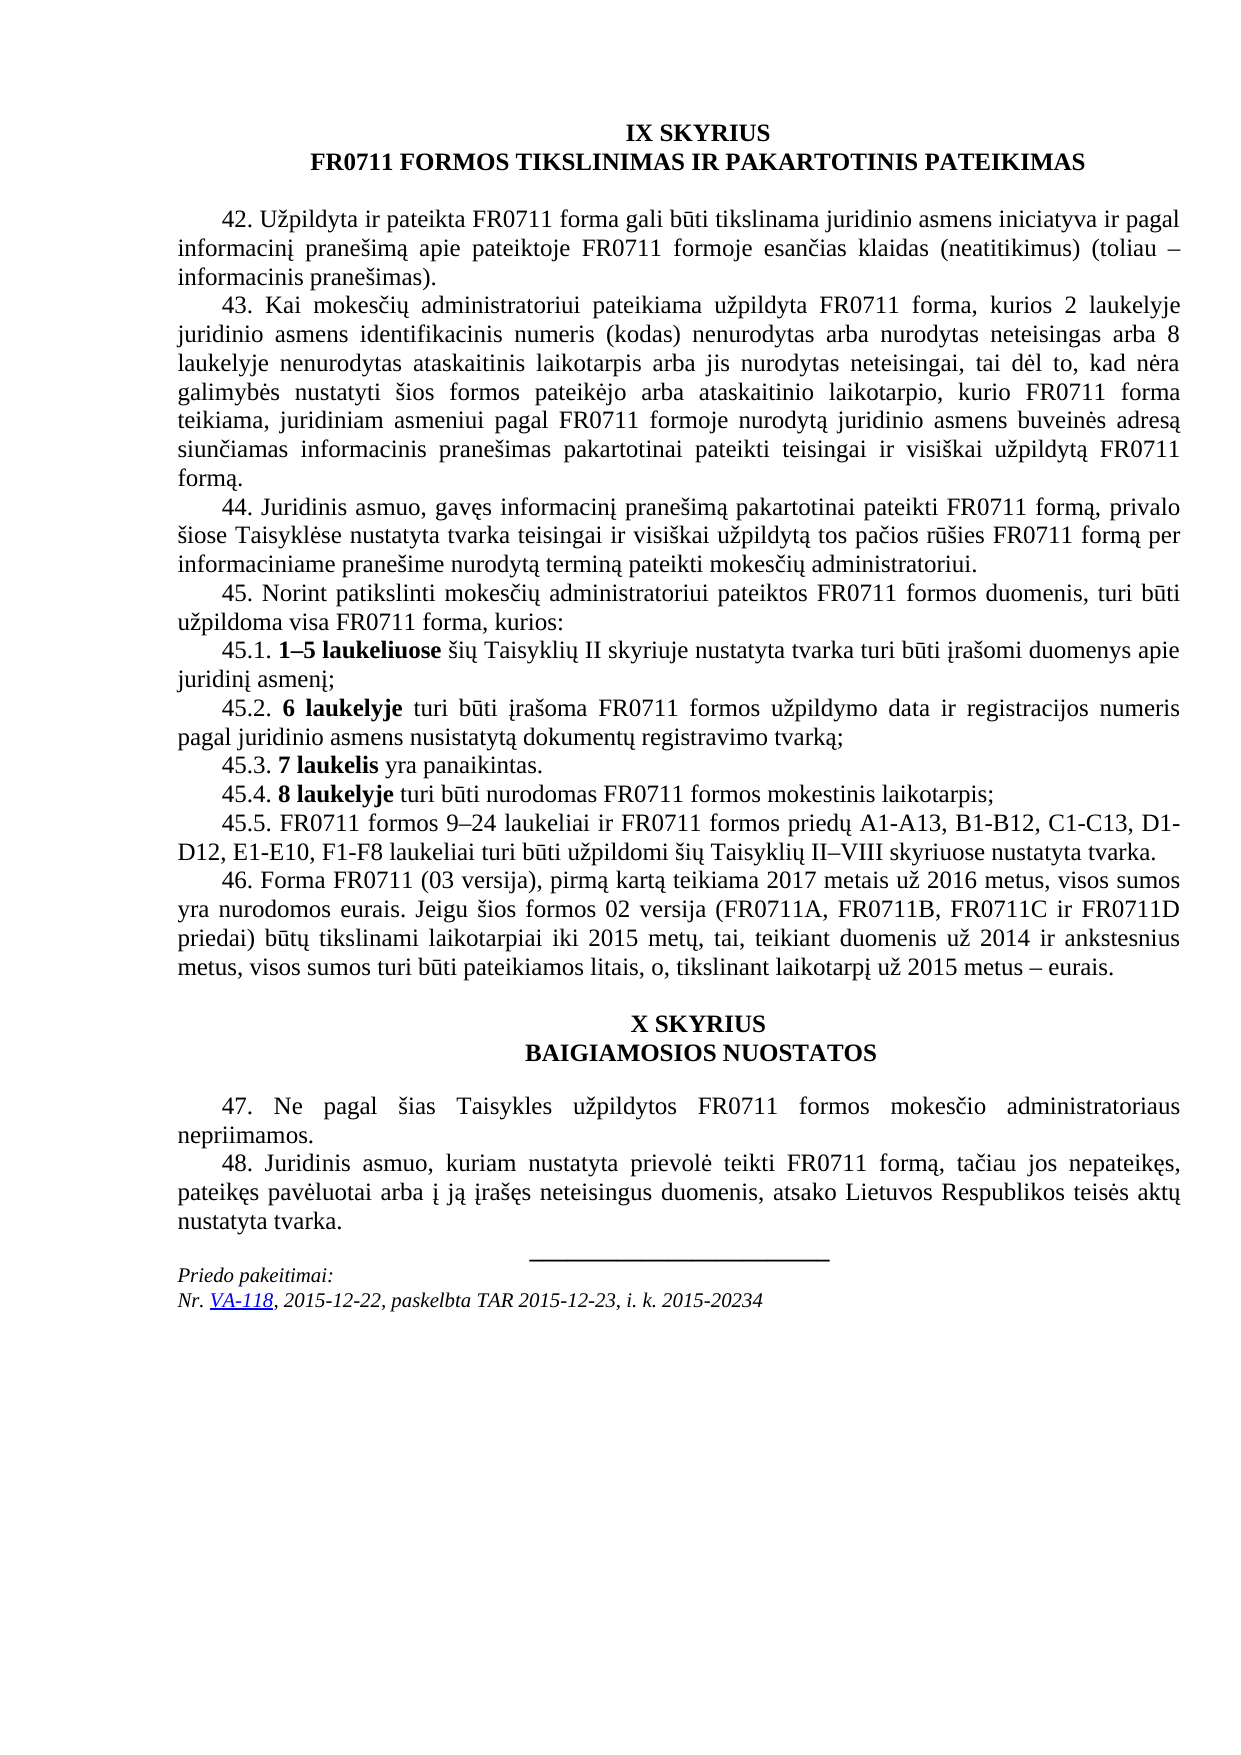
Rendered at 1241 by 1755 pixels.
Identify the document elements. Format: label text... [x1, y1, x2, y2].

text 42. Užpildyta ir pateikta FR0711 forma gali būti tikslinama juridinio asmens iniciatyva ir pagal informacinį pranešimą apie pateiktoje FR0711 formoje esančias klaidas (neatitikimus) (toliau – informacinis pranešimas). [177, 204, 1181, 291]
text 44. Juridinis asmuo, gavęs informacinį pranešimą pakartotinai pateikti FR0711 formą, privalo šiose Taisyklėse nustatyta tvarka teisingai ir visiškai užpildytą tos pačios rūšies FR0711 formą per informaciniame pranešime nurodytą terminą pateikti mokesčių administratoriui. [177, 492, 1181, 578]
text IX SKYRIUS [215, 118, 1181, 147]
text 45.3. 7 laukelis yra panaikintas. [177, 751, 1181, 779]
text 45.5. FR0711 formos 9–24 laukeliai ir FR0711 formos priedų A1-A13, B1-B12, C1-C13, D1-D12, E1-E10, F1-F8 laukeliai turi būti užpildomi šių Taisyklių II–VIII skyriuose nustatyta tvarka. [177, 808, 1181, 866]
text 46. Forma FR0711 (03 versija), pirmą kartą teikiama 2017 metais už 2016 metus, visos sumos yra nurodomos eurais. Jeigu šios formos 02 versija (FR0711A, FR0711B, FR0711C ir FR0711D priedai) būtų tikslinami laikotarpiai iki 2015 metų, tai, teikiant duomenis už 2014 ir ankstesnius metus, visos sumos turi būti pateikiamos litais, o, tikslinant laikotarpį už 2015 metus – eurais. [177, 866, 1181, 981]
text 48. Juridinis asmuo, kuriam nustatyta prievolė teikti FR0711 formą, tačiau jos nepateikęs, pateikęs pavėluotai arba į ją įrašęs neteisingus duomenis, atsako Lietuvos Respublikos teisės aktų nustatyta tvarka. [177, 1148, 1181, 1235]
text 47. Ne pagal šias Taisykles užpildytos FR0711 formos mokesčio administratoriaus nepriimamos. [177, 1091, 1181, 1148]
text Priedo pakeitimai: [177, 1263, 1181, 1287]
text 43. Kai mokesčių administratoriui pateikiama užpildyta FR0711 forma, kurios 2 laukelyje juridinio asmens identifikacinis numeris (kodas) nenurodytas arba nurodytas neteisingas arba 8 laukelyje nenurodytas ataskaitinis laikotarpis arba jis nurodytas neteisingai, tai dėl to, kad nėra galimybės nustatyti šios formos pateikėjo arba ataskaitinio laikotarpio, kurio FR0711 forma teikiama, juridiniam asmeniui pagal FR0711 formoje nurodytą juridinio asmens buveinės adresą siunčiamas informacinis pranešimas pakartotinai pateikti teisingai ir visiškai užpildytą FR0711 formą. [177, 291, 1181, 492]
text 45.1. 1–5 laukeliuose šių Taisyklių II skyriuje nustatyta tvarka turi būti įrašomi duomenys apie juridinį asmenį; [177, 636, 1181, 693]
text 45.2. 6 laukelyje turi būti įrašoma FR0711 formos užpildymo data ir registracijos numeris pagal juridinio asmens nusistatytą dokumentų registravimo tvarką; [177, 693, 1181, 751]
text FR0711 FORMOS TIKSLINIMAS IR PAKARTOTINIS PATEIKIMAS [215, 147, 1181, 176]
text ________________________ [177, 1235, 1181, 1263]
text 45.4. 8 laukelyje turi būti nurodomas FR0711 formos mokestinis laikotarpis; [177, 779, 1181, 808]
text Nr. VA-118, 2015-12-22, paskelbta TAR 2015-12-23, i. k. 2015-20234 [177, 1287, 1181, 1312]
text X SKYRIUS BAIGIAMOSIOS NUOSTATOS [215, 1009, 1181, 1067]
text 45. Norint patikslinti mokesčių administratoriui pateiktos FR0711 formos duomenis, turi būti užpildoma visa FR0711 forma, kurios: [177, 578, 1181, 636]
